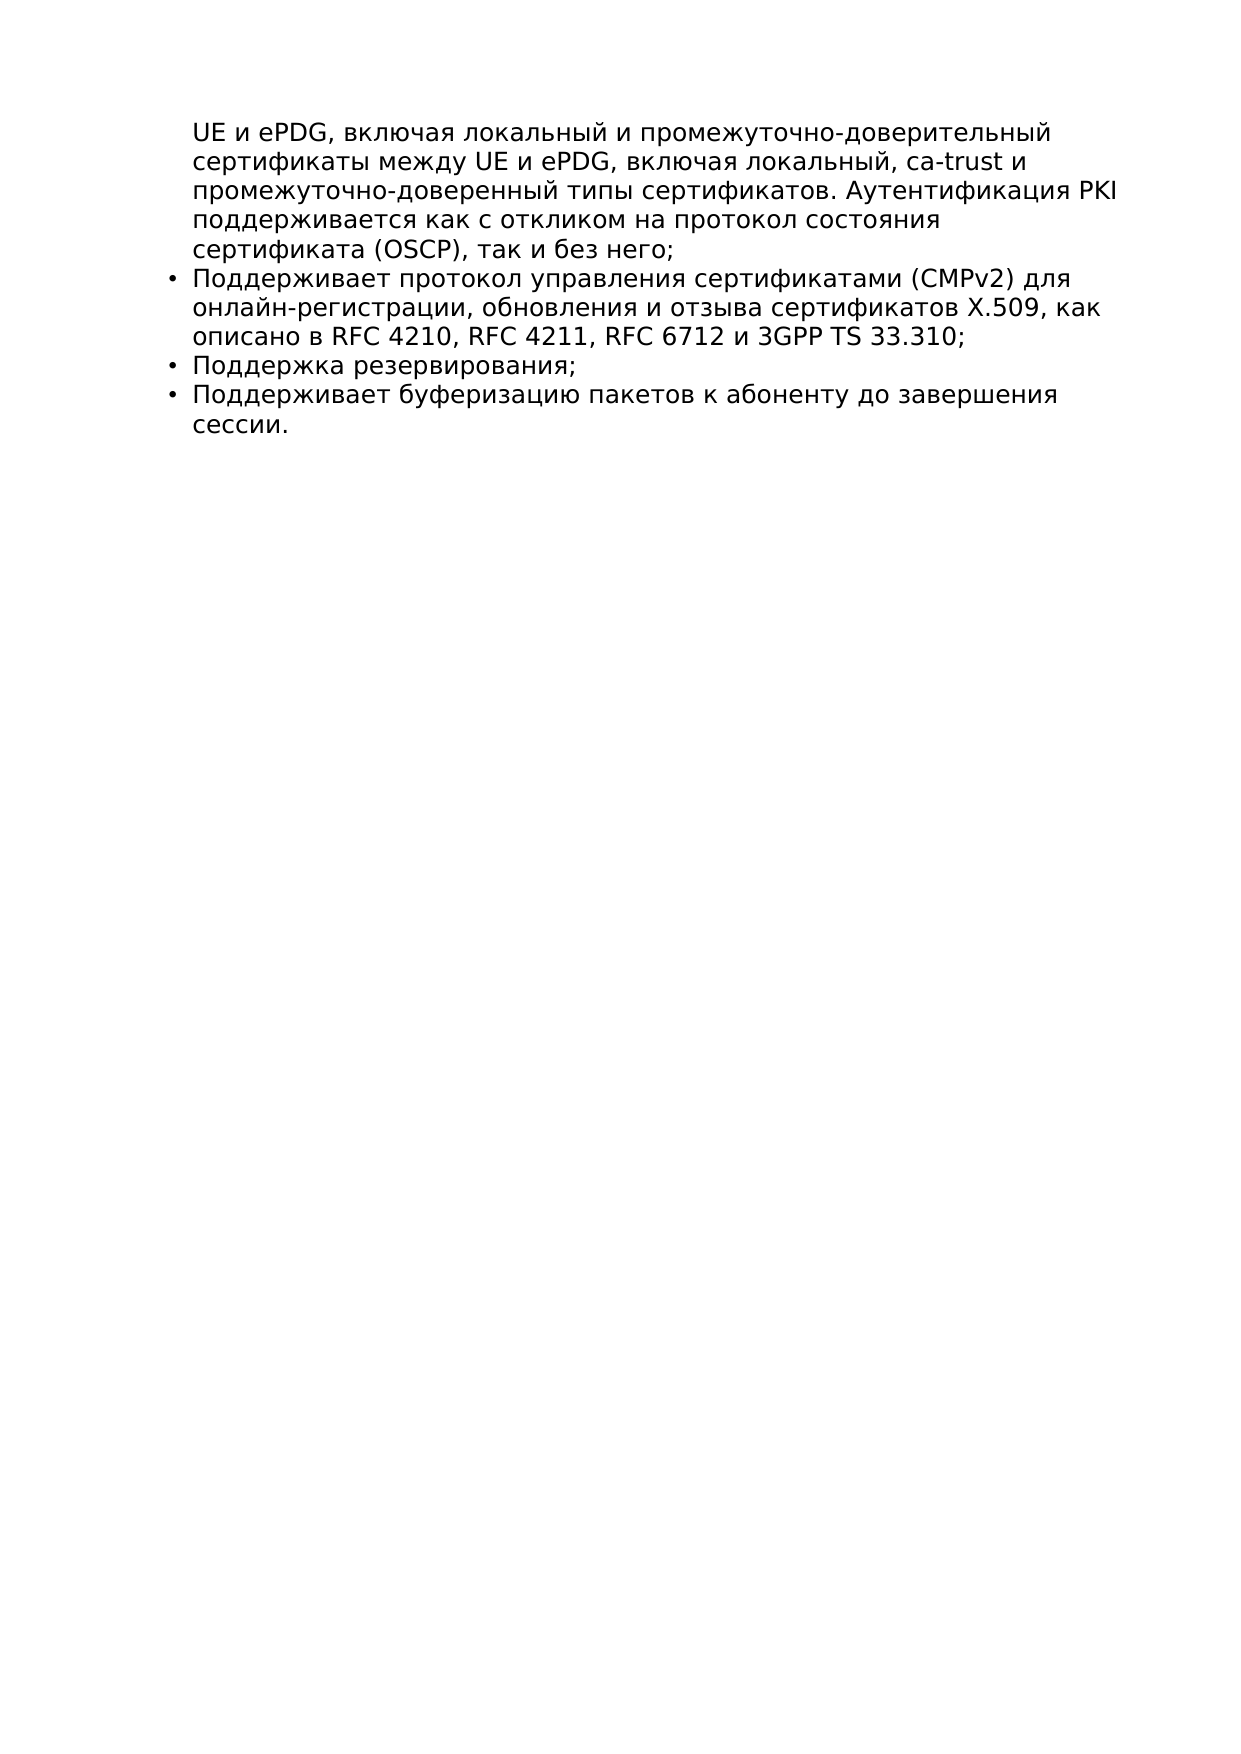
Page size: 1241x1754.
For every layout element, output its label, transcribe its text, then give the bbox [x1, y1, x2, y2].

list Поддерживает буферизацию пакетов к абоненту до завершения сессии. [177, 381, 1122, 439]
list Поддержка резервирования; [177, 351, 1122, 381]
list Поддерживает протокол управления сертификатами (CMPv2) для онлайн-регистрации, обновления и отзыва сертификатов X.509, как описано в RFC 4210, RFC 4211, RFC 6712 и 3GPP TS 33.310; [177, 264, 1122, 351]
list UE и ePDG, включая локальный и промежуточно-доверительный сертификаты между UE и ePDG, включая локальный, ca-trust и промежуточно-доверенный типы сертификатов. Аутентификация PKI поддерживается как с откликом на протокол состояния сертификата (OSCP), так и без него; [177, 118, 1122, 264]
